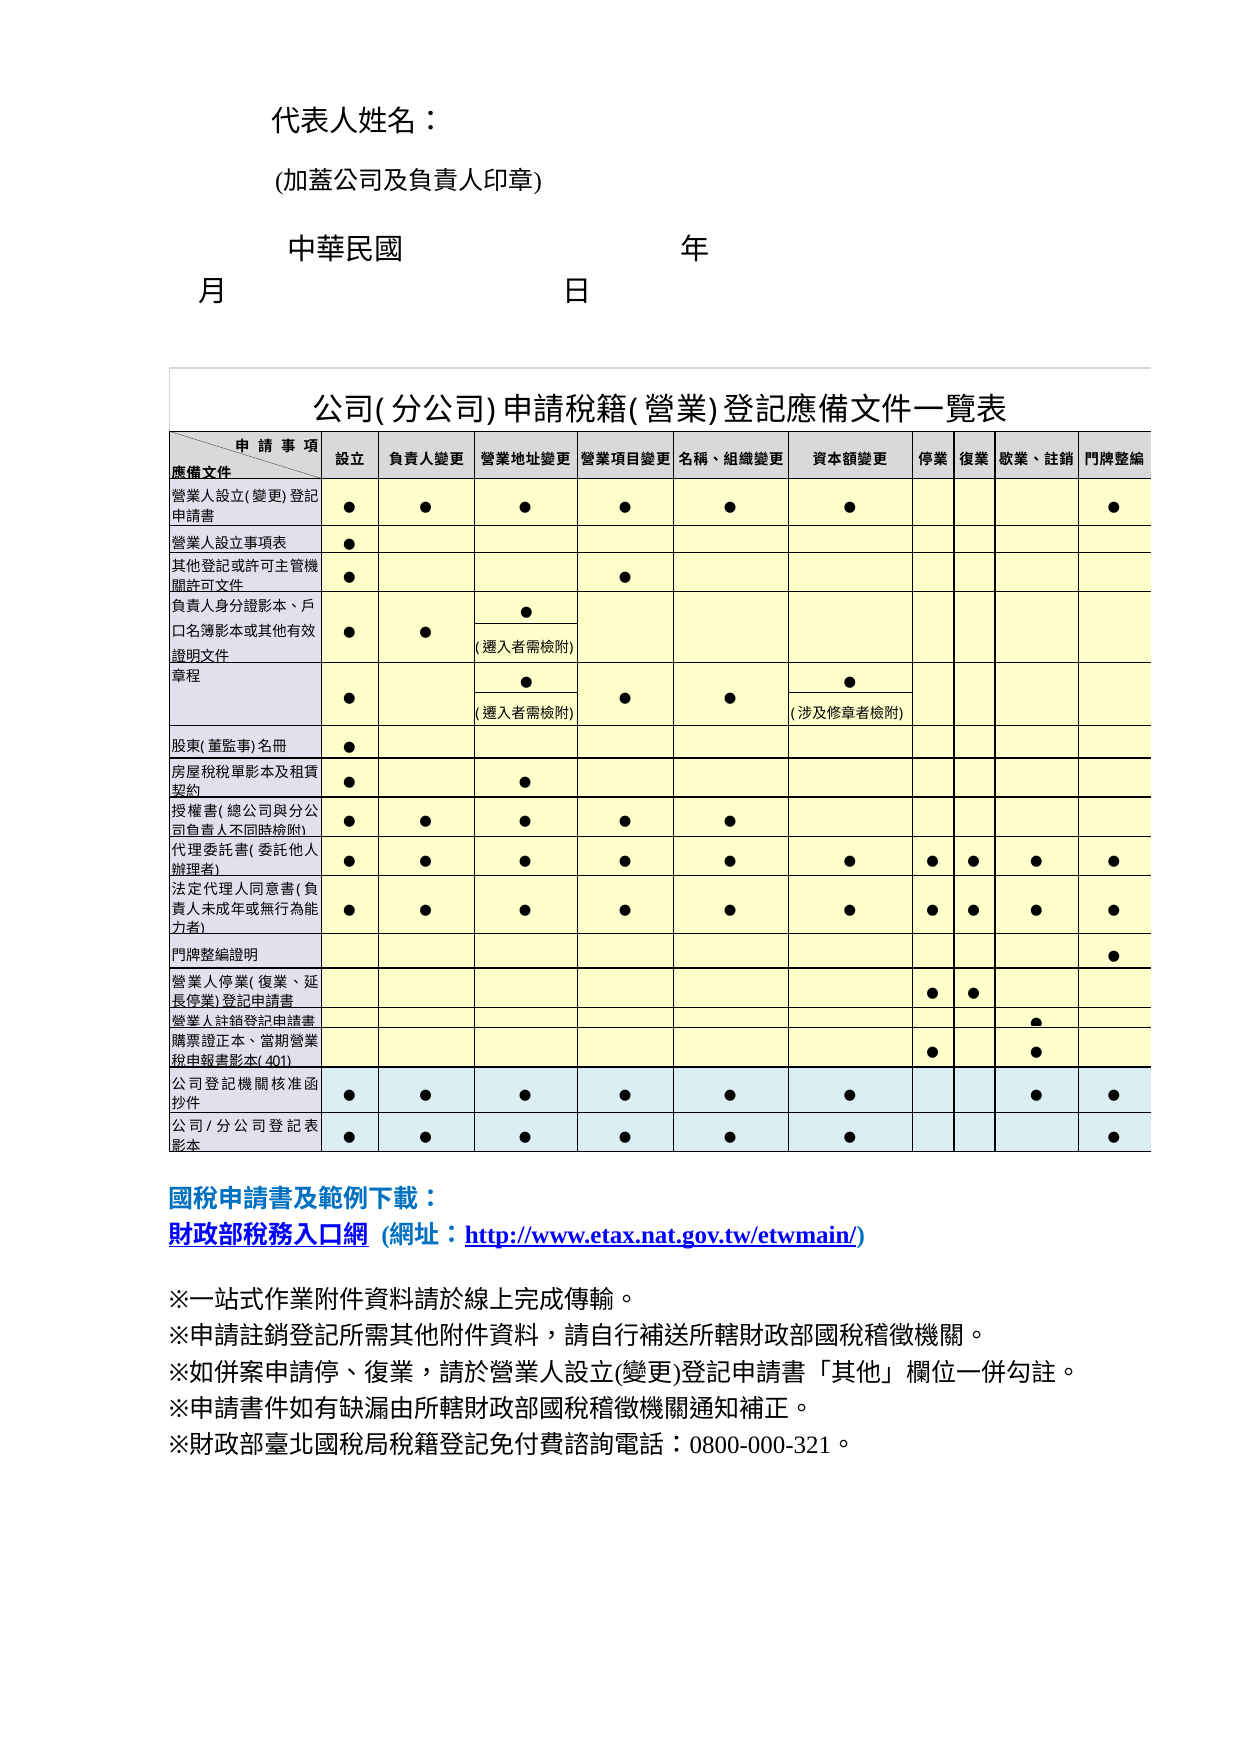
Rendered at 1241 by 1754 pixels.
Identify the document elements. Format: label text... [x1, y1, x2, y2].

text ※一站式作業附件資料請於線上完成傳輸。 [169, 1279, 1125, 1316]
text 國稅申請書及範例下載： [169, 1178, 1125, 1214]
text (加蓋公司及負責人印章) [169, 158, 1125, 197]
text 財政部稅務入口網 (網址：http://www.etax.nat.gov.tw/etwmain/) [169, 1214, 1125, 1251]
text 代表人姓名： [169, 97, 1125, 139]
text 中華民國 年 月 日 [198, 225, 1022, 310]
text ※財政部臺北國稅局稅籍登記免付費諮詢電話：0800-000-321。 [169, 1424, 1125, 1461]
text ※申請註銷登記所需其他附件資料，請自行補送所轄財政部國稅稽徵機關。 [169, 1316, 1125, 1352]
text ※如併案申請停、復業，請於營業人設立(變更)登記申請書「其他」欄位一併勾註。 [169, 1352, 1125, 1388]
text ※申請書件如有缺漏由所轄財政部國稅稽徵機關通知補正。 [169, 1388, 1125, 1424]
